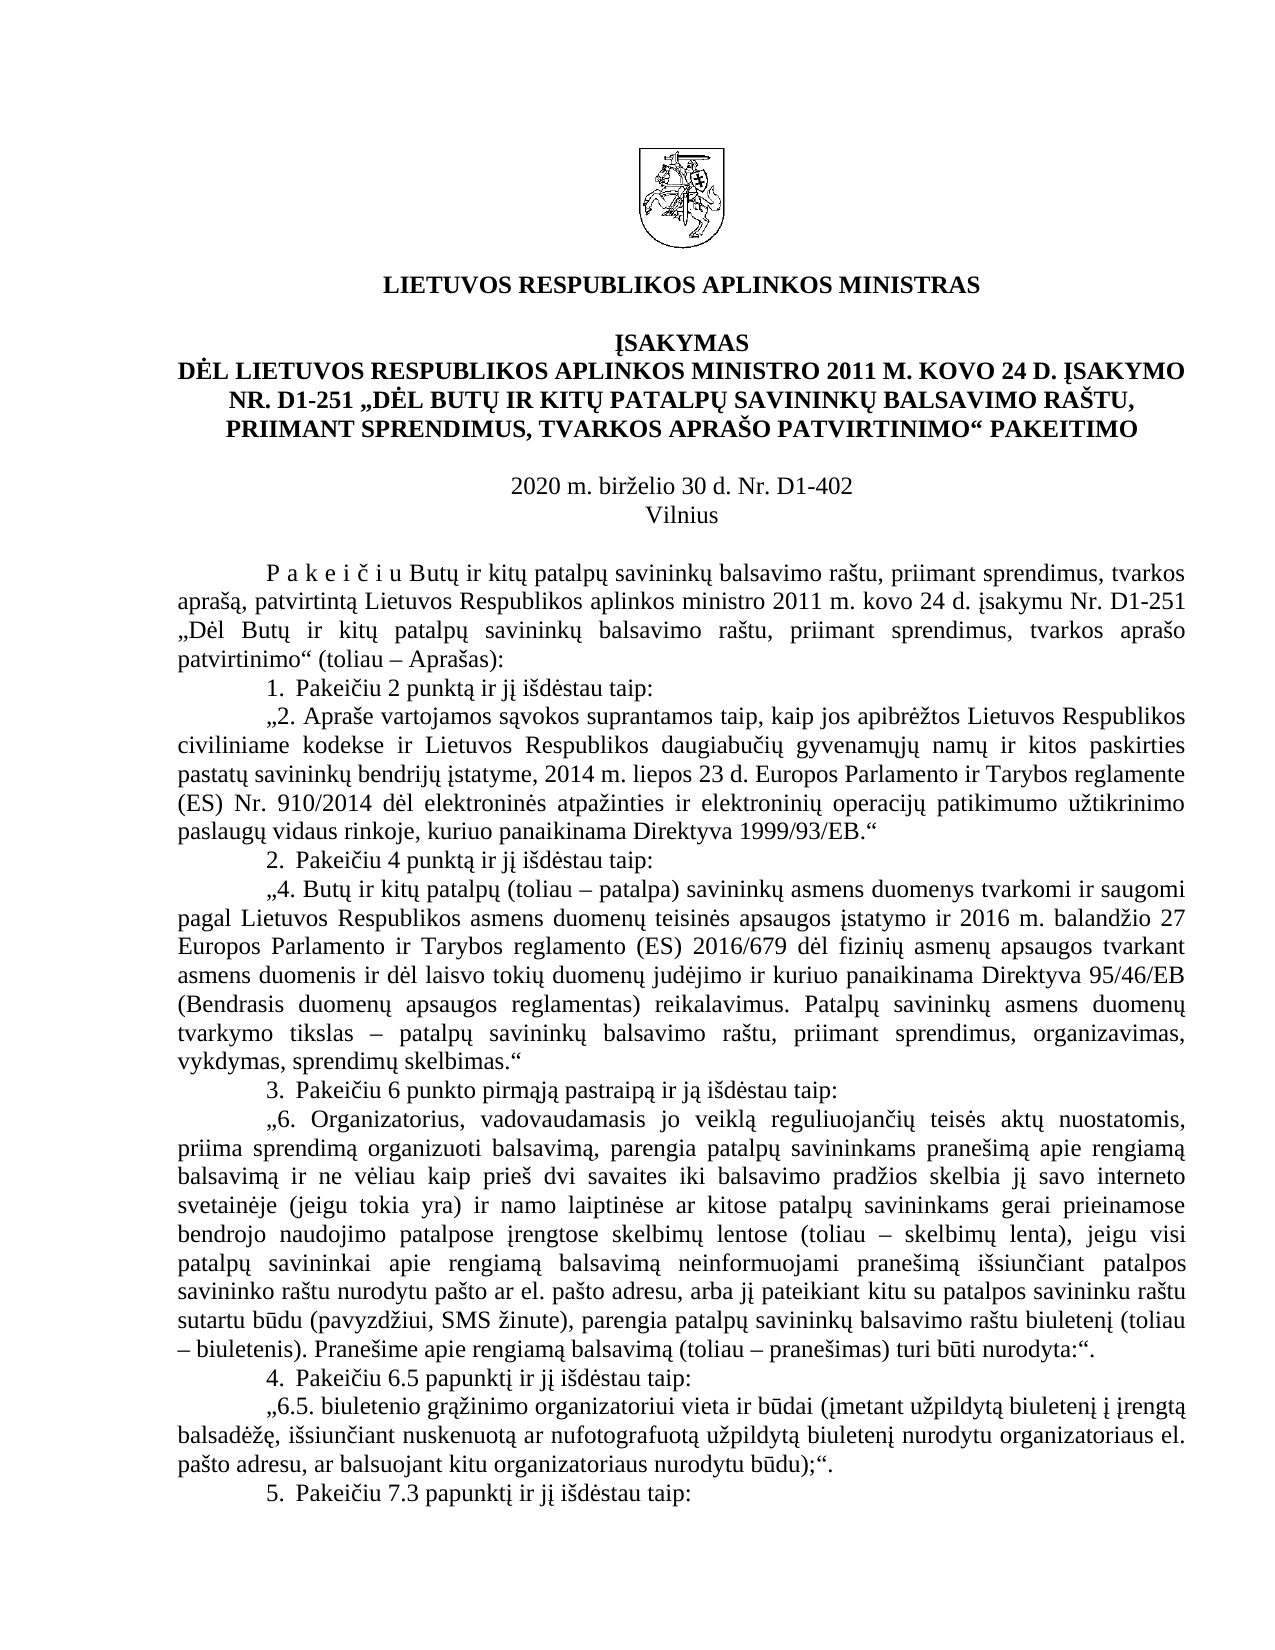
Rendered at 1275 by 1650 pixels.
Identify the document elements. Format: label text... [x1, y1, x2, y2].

text P a k e i č i u Butų ir kitų patalpų savininkų balsavimo raštu, priimant sprendimus, tvarkos aprašą, patvirtintą Lietuvos Respublikos aplinkos ministro 2011 m. kovo 24 d. įsakymu Nr. D1-251 „Dėl Butų ir kitų patalpų savininkų balsavimo raštu, priimant sprendimus, tvarkos aprašo patvirtinimo“ (toliau – Aprašas): [177, 558, 1186, 673]
text „4. Butų ir kitų patalpų (toliau – patalpa) savininkų asmens duomenys tvarkomi ir saugomi pagal Lietuvos Respublikos asmens duomenų teisinės apsaugos įstatymo ir 2016 m. balandžio 27 Europos Parlamento ir Tarybos reglamento (ES) 2016/679 dėl fizinių asmenų apsaugos tvarkant asmens duomenis ir dėl laisvo tokių duomenų judėjimo ir kuriuo panaikinama Direktyva 95/46/EB (Bendrasis duomenų apsaugos reglamentas) reikalavimus. Patalpų savininkų asmens duomenų tvarkymo tikslas – patalpų savininkų balsavimo raštu, priimant sprendimus, organizavimas, vykdymas, sprendimų skelbimas.“ [177, 874, 1186, 1075]
text 3. Pakeičiu 6 punkto pirmąją pastraipą ir ją išdėstau taip: [177, 1075, 1186, 1104]
text 2020 m. birželio 30 d. Nr. D1-402 Vilnius [177, 471, 1186, 529]
text 2. Pakeičiu 4 punktą ir jį išdėstau taip: [177, 845, 1186, 874]
text 5. Pakeičiu 7.3 papunktį ir jį išdėstau taip: [177, 1478, 1186, 1506]
text „6. Organizatorius, vadovaudamasis jo veiklą reguliuojančių teisės aktų nuostatomis, priima sprendimą organizuoti balsavimą, parengia patalpų savininkams pranešimą apie rengiamą balsavimą ir ne vėliau kaip prieš dvi savaites iki balsavimo pradžios skelbia jį savo interneto svetainėje (jeigu tokia yra) ir namo laiptinėse ar kitose patalpų savininkams gerai prieinamose bendrojo naudojimo patalpose įrengtose skelbimų lentose (toliau – skelbimų lenta), jeigu visi patalpų savininkai apie rengiamą balsavimą neinformuojami pranešimą išsiunčiant patalpos savininko raštu nurodytu pašto ar el. pašto adresu, arba jį pateikiant kitu su patalpos savininku raštu sutartu būdu (pavyzdžiui, SMS žinute), parengia patalpų savininkų balsavimo raštu biuletenį (toliau – biuletenis). Pranešime apie rengiamą balsavimą (toliau – pranešimas) turi būti nurodyta:“. [177, 1104, 1186, 1363]
text ĮSAKYMAS [177, 328, 1186, 356]
text „6.5. biuletenio grąžinimo organizatoriui vieta ir būdai (įmetant užpildytą biuletenį į įrengtą balsadėžę, išsiunčiant nuskenuotą ar nufotografuotą užpildytą biuletenį nurodytu organizatoriaus el. pašto adresu, ar balsuojant kitu organizatoriaus nurodytu būdu);“. [177, 1391, 1186, 1478]
text „2. Apraše vartojamos sąvokos suprantamos taip, kaip jos apibrėžtos Lietuvos Respublikos civiliniame kodekse ir Lietuvos Respublikos daugiabučių gyvenamųjų namų ir kitos paskirties pastatų savininkų bendrijų įstatyme, 2014 m. liepos 23 d. Europos Parlamento ir Tarybos reglamente (ES) Nr. 910/2014 dėl elektroninės atpažinties ir elektroninių operacijų patikimumo užtikrinimo paslaugų vidaus rinkoje, kuriuo panaikinama Direktyva 1999/93/EB.“ [177, 701, 1186, 845]
text 4. Pakeičiu 6.5 papunktį ir jį išdėstau taip: [177, 1363, 1186, 1391]
text LIETUVOS RESPUBLIKOS APLINKOS MINISTRAS [177, 270, 1186, 299]
text 1. Pakeičiu 2 punktą ir jį išdėstau taip: [177, 673, 1186, 701]
text DĖL LIETUVOS RESPUBLIKOS APLINKOS MINISTRO 2011 M. KOVO 24 D. ĮSAKYMO NR. D1-251 „DĖL BUTŲ IR KITŲ PATALPŲ SAVININKŲ BALSAVIMO RAŠTU, PRIIMANT SPRENDIMUS, TVARKOS APRAŠO PATVIRTINIMO“ pakeitimo [177, 356, 1186, 443]
